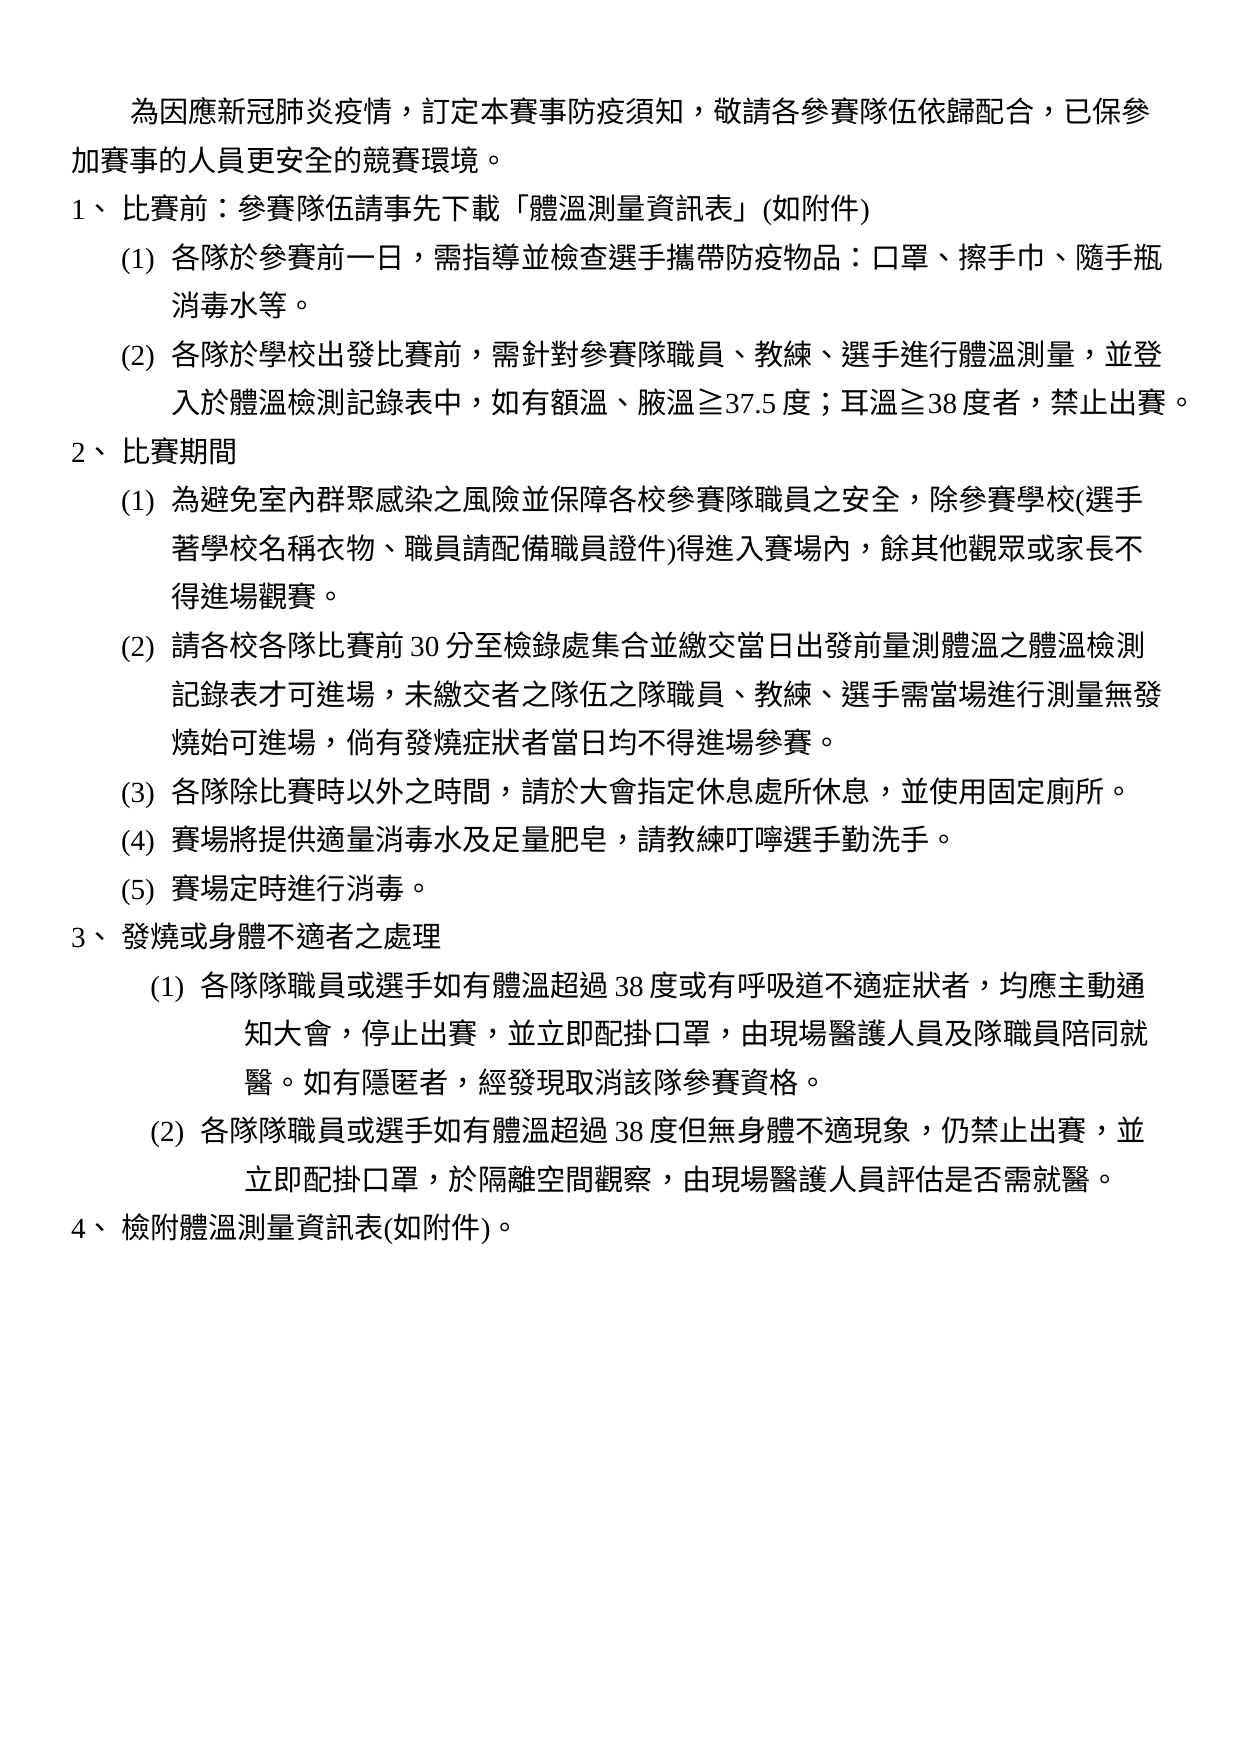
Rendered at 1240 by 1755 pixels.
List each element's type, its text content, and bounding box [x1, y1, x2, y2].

list 發燒或身體不適者之處理 [71, 914, 1169, 956]
list 賽場將提供適量消毒水及足量肥皂，請教練叮嚀選手勤洗手。 [121, 817, 1169, 859]
list 比賽期間 [71, 428, 1169, 471]
list 各隊於學校出發比賽前，需針對參賽隊職員、教練、選手進行體溫測量，並登入於體溫檢測記錄表中，如有額溫、腋溫≧37.5度；耳溫≧38度者，禁止出賽。 [121, 331, 1169, 422]
list 請各校各隊比賽前30分至檢錄處集合並繳交當日出發前量測體溫之體溫檢測記錄表才可進場，未繳交者之隊伍之隊職員、教練、選手需當場進行測量無發燒始可進場，倘有發燒症狀者當日均不得進場參賽。 [121, 623, 1169, 762]
list 檢附體溫測量資訊表(如附件)。 [71, 1205, 1169, 1247]
list 各隊於參賽前一日，需指導並檢查選手攜帶防疫物品：口罩、擦手巾、隨手瓶消毒水等。 [121, 234, 1169, 325]
list 各隊隊職員或選手如有體溫超過38度但無身體不適現象，仍禁止出賽，並立即配掛口罩，於隔離空間觀察，由現場醫護人員評估是否需就醫。 [150, 1108, 1169, 1199]
list 為避免室內群聚感染之風險並保障各校參賽隊職員之安全，除參賽學校(選手著學校名稱衣物、職員請配備職員證件)得進入賽場內，餘其他觀眾或家長不得進場觀賽。 [121, 477, 1169, 616]
list 比賽前：參賽隊伍請事先下載「體溫測量資訊表」(如附件) [71, 186, 1169, 228]
list 各隊除比賽時以外之時間，請於大會指定休息處所休息，並使用固定廁所。 [121, 768, 1169, 811]
list 各隊隊職員或選手如有體溫超過38度或有呼吸道不適症狀者，均應主動通知大會，停止出賽，並立即配掛口罩，由現場醫護人員及隊職員陪同就醫。如有隱匿者，經發現取消該隊參賽資格。 [150, 962, 1169, 1102]
list 賽場定時進行消毒。 [121, 865, 1169, 908]
text 為因應新冠肺炎疫情，訂定本賽事防疫須知，敬請各參賽隊伍依歸配合，已保參加賽事的人員更安全的競賽環境。 [71, 89, 1169, 179]
